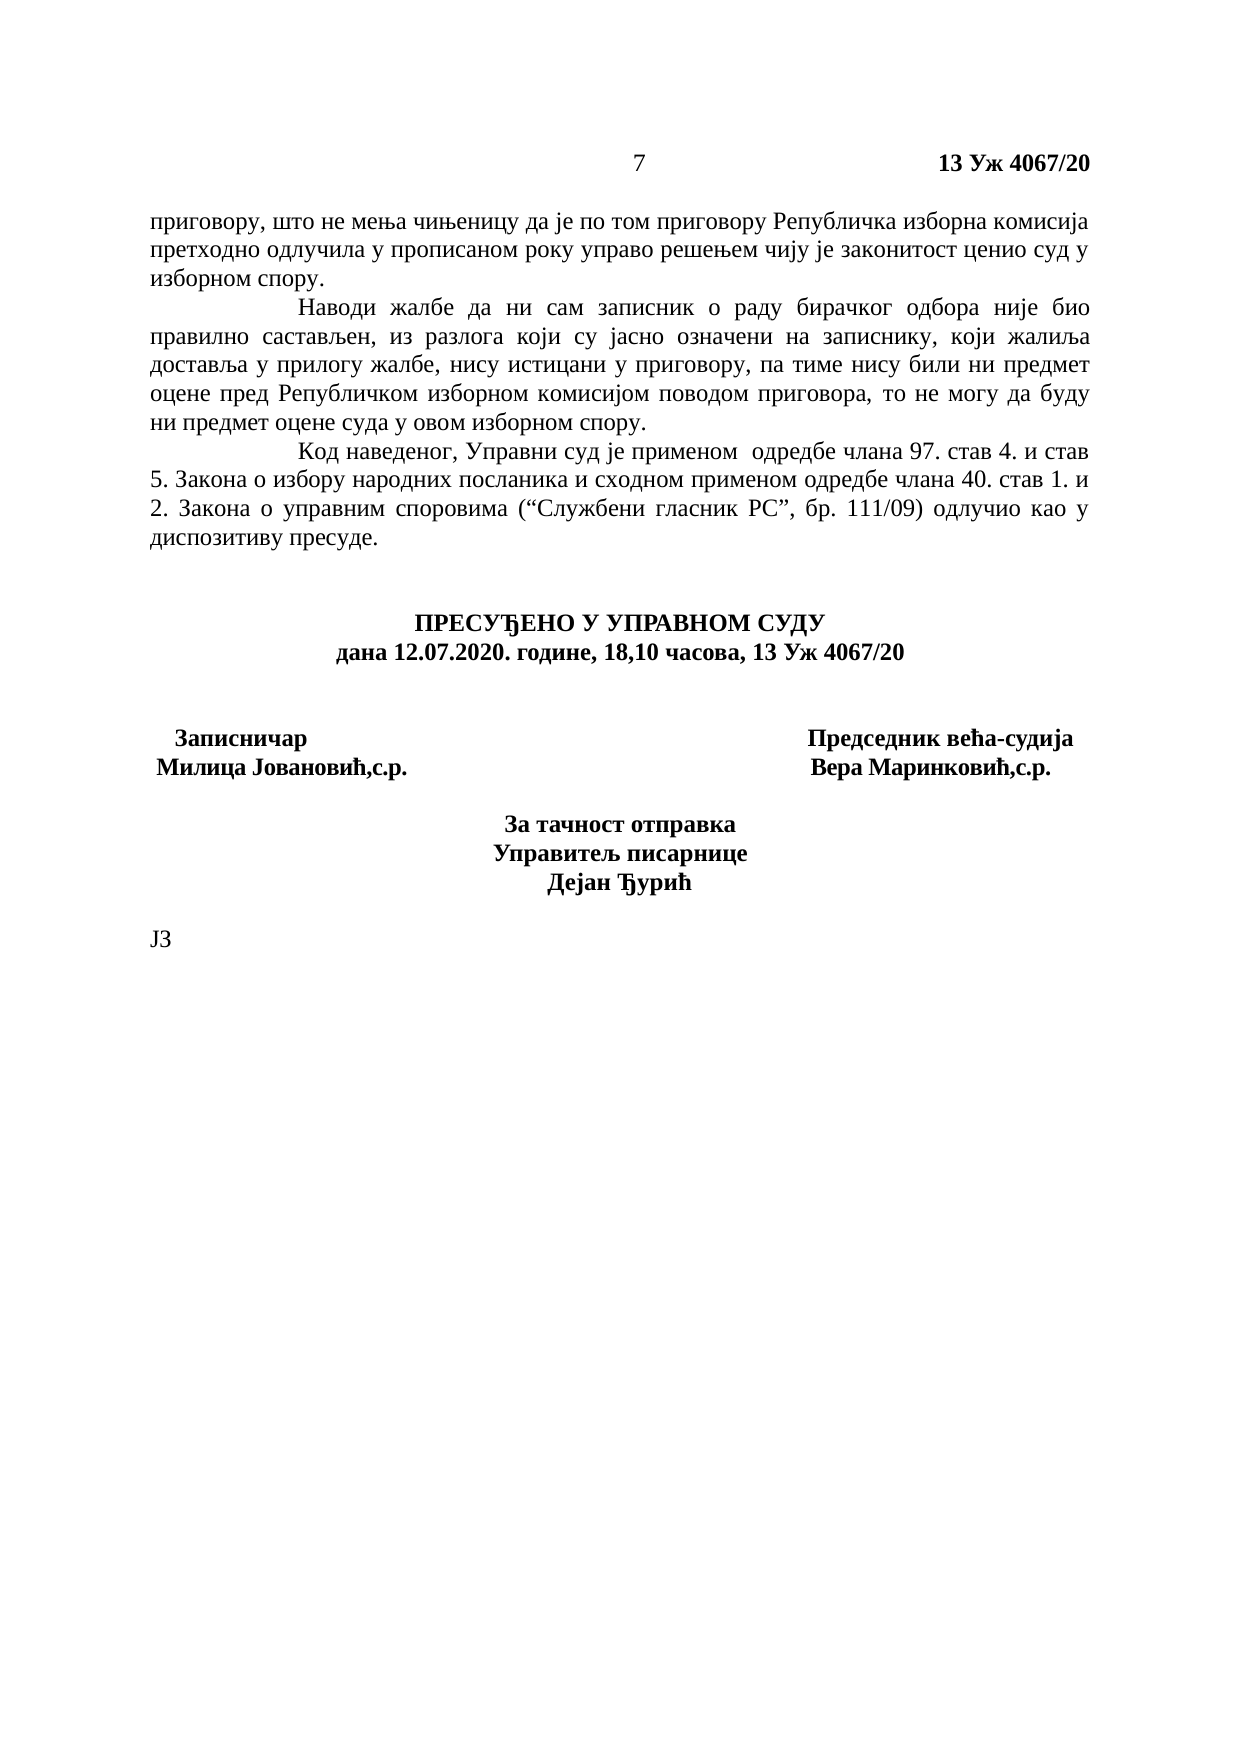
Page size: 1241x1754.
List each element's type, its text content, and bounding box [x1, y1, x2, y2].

text Дејан Ђурић [150, 867, 1089, 896]
text Милица Јовановић,с.р. Вера Маринковић,с.р. [150, 752, 1090, 781]
text дана 12.07.2020. године, 18,10 часова, 13 Уж 4067/20 [150, 637, 1090, 666]
text ЈЗ [150, 924, 1089, 953]
text ПРЕСУЂЕНО У УПРАВНОМ СУДУ [150, 608, 1090, 637]
text Управитељ писарнице [150, 838, 1090, 867]
text приговору, што не мења чињеницу да је по том приговору Републичка изборна комисија претходно одлучила у прописаном року управо решењем чију је законитост ценио суд у изборном спору. [150, 206, 1090, 292]
text За тачност отправка [150, 809, 1090, 838]
text Наводи жалбе да ни сам записник о раду бирачког одбора није био правилно састављен, из разлога који су јасно означени на записнику, који жалиља доставља у прилогу жалбе, нису истицани у приговору, па тиме нису били ни предмет оцене пред Републичком изборном комисијом поводом приговора, то не могу да буду ни предмет оцене суда у овом изборном спору. [150, 292, 1090, 436]
text Код наведеног, Управни суд је применом одредбе члана 97. став 4. и став 5. Закона о избору народних посланика и сходном применом одредбе члана 40. став 1. и 2. Закона о управним споровима (“Службени гласник РС”, бр. 111/09) одлучио као у диспозитиву пресуде. [150, 436, 1090, 551]
text Записничар Председник већа-судија [150, 723, 1090, 752]
